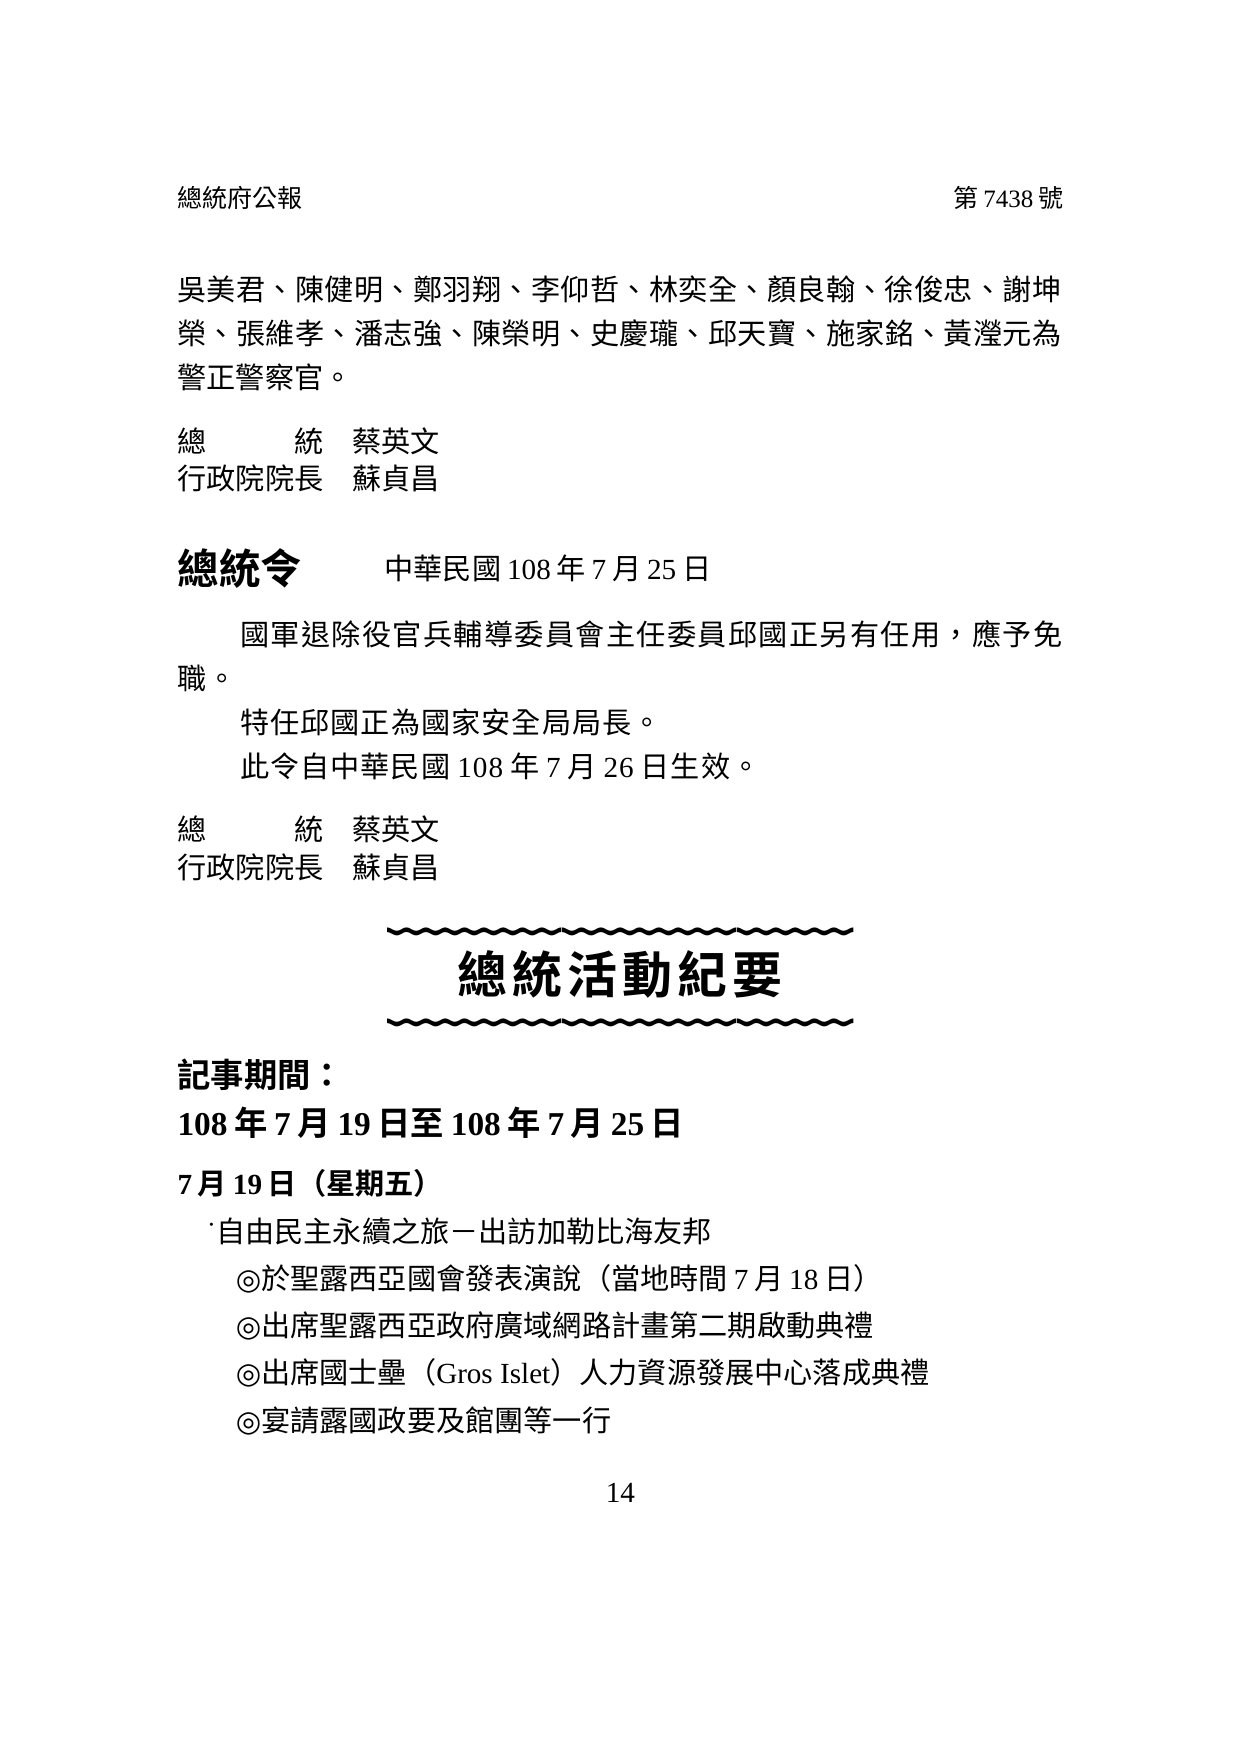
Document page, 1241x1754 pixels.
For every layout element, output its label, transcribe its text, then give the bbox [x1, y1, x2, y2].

text 此令自中華民國108年7月26日生效。 [177, 742, 1063, 786]
text 吳美君、陳健明、鄭羽翔、李仰哲、林奕全、顏良翰、徐俊忠、謝坤榮、張維孝、潘志強、陳榮明、史慶瓏、邱天寶、施家銘、黃瀅元為警正警察官。 [177, 266, 1063, 397]
text ﹏﹏﹏﹏﹏﹏﹏﹏ [177, 911, 1063, 936]
text 7月19日（星期五） [177, 1157, 1063, 1204]
text ◎於聖露西亞國會發表演說（當地時間7月18日） [236, 1251, 1063, 1299]
text 總 統 蔡英文 行政院院長 蘇貞昌 [177, 422, 1063, 497]
text 108年7月19日至108年7月25日 [177, 1097, 1063, 1144]
text ﹏﹏﹏﹏﹏﹏﹏﹏ [177, 1008, 1063, 1025]
text 國軍退除役官兵輔導委員會主任委員邱國正另有任用，應予免職。 [177, 611, 1063, 698]
text 特任邱國正為國家安全局局長。 [177, 698, 1063, 742]
table_header 中華民國108年7月25日 [381, 522, 877, 611]
text 總統活動紀要 [177, 936, 1063, 1008]
text 總 統 蔡英文 行政院院長 蘇貞昌 [177, 811, 1063, 886]
text ˙自由民主永續之旅－出訪加勒比海友邦 [206, 1204, 1063, 1251]
table_header 總統令 [174, 522, 381, 611]
text ◎宴請露國政要及館團等一行 [236, 1393, 1063, 1441]
text ◎出席國士壘（Gros Islet）人力資源發展中心落成典禮 [236, 1346, 1063, 1393]
text 記事期間： [177, 1050, 1063, 1097]
text ◎出席聖露西亞政府廣域網路計畫第二期啟動典禮 [236, 1299, 1063, 1346]
